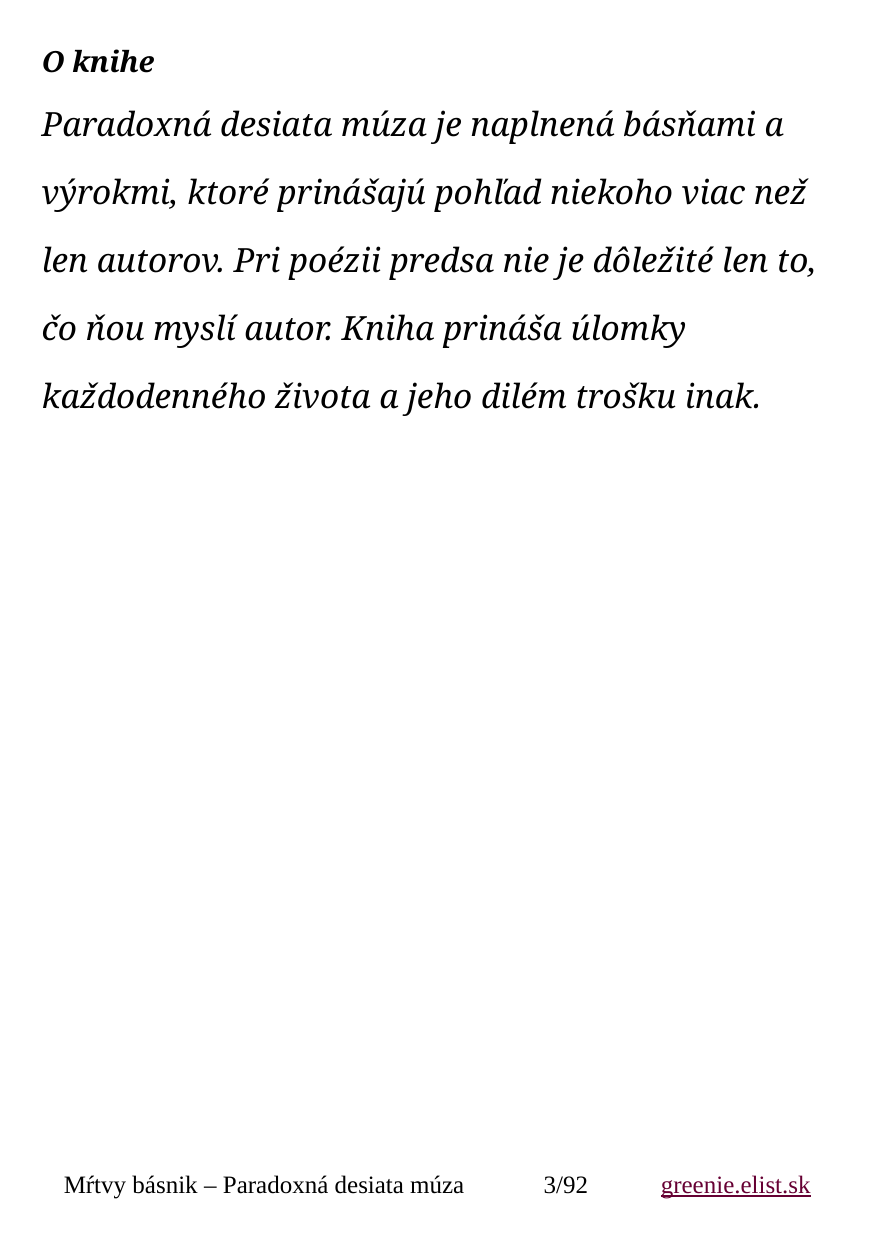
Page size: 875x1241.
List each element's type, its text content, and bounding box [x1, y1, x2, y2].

subtitle O knihe [41, 41, 833, 81]
text Paradoxná desiata múza je naplnená básňami a výrokmi, ktoré prinášajú pohľad niekoho viac než len autorov. Pri poézii predsa nie je dôležité len to, čo ňou myslí autor. Kniha prináša úlomky každodenného života a jeho dilém trošku inak. [41, 101, 833, 419]
